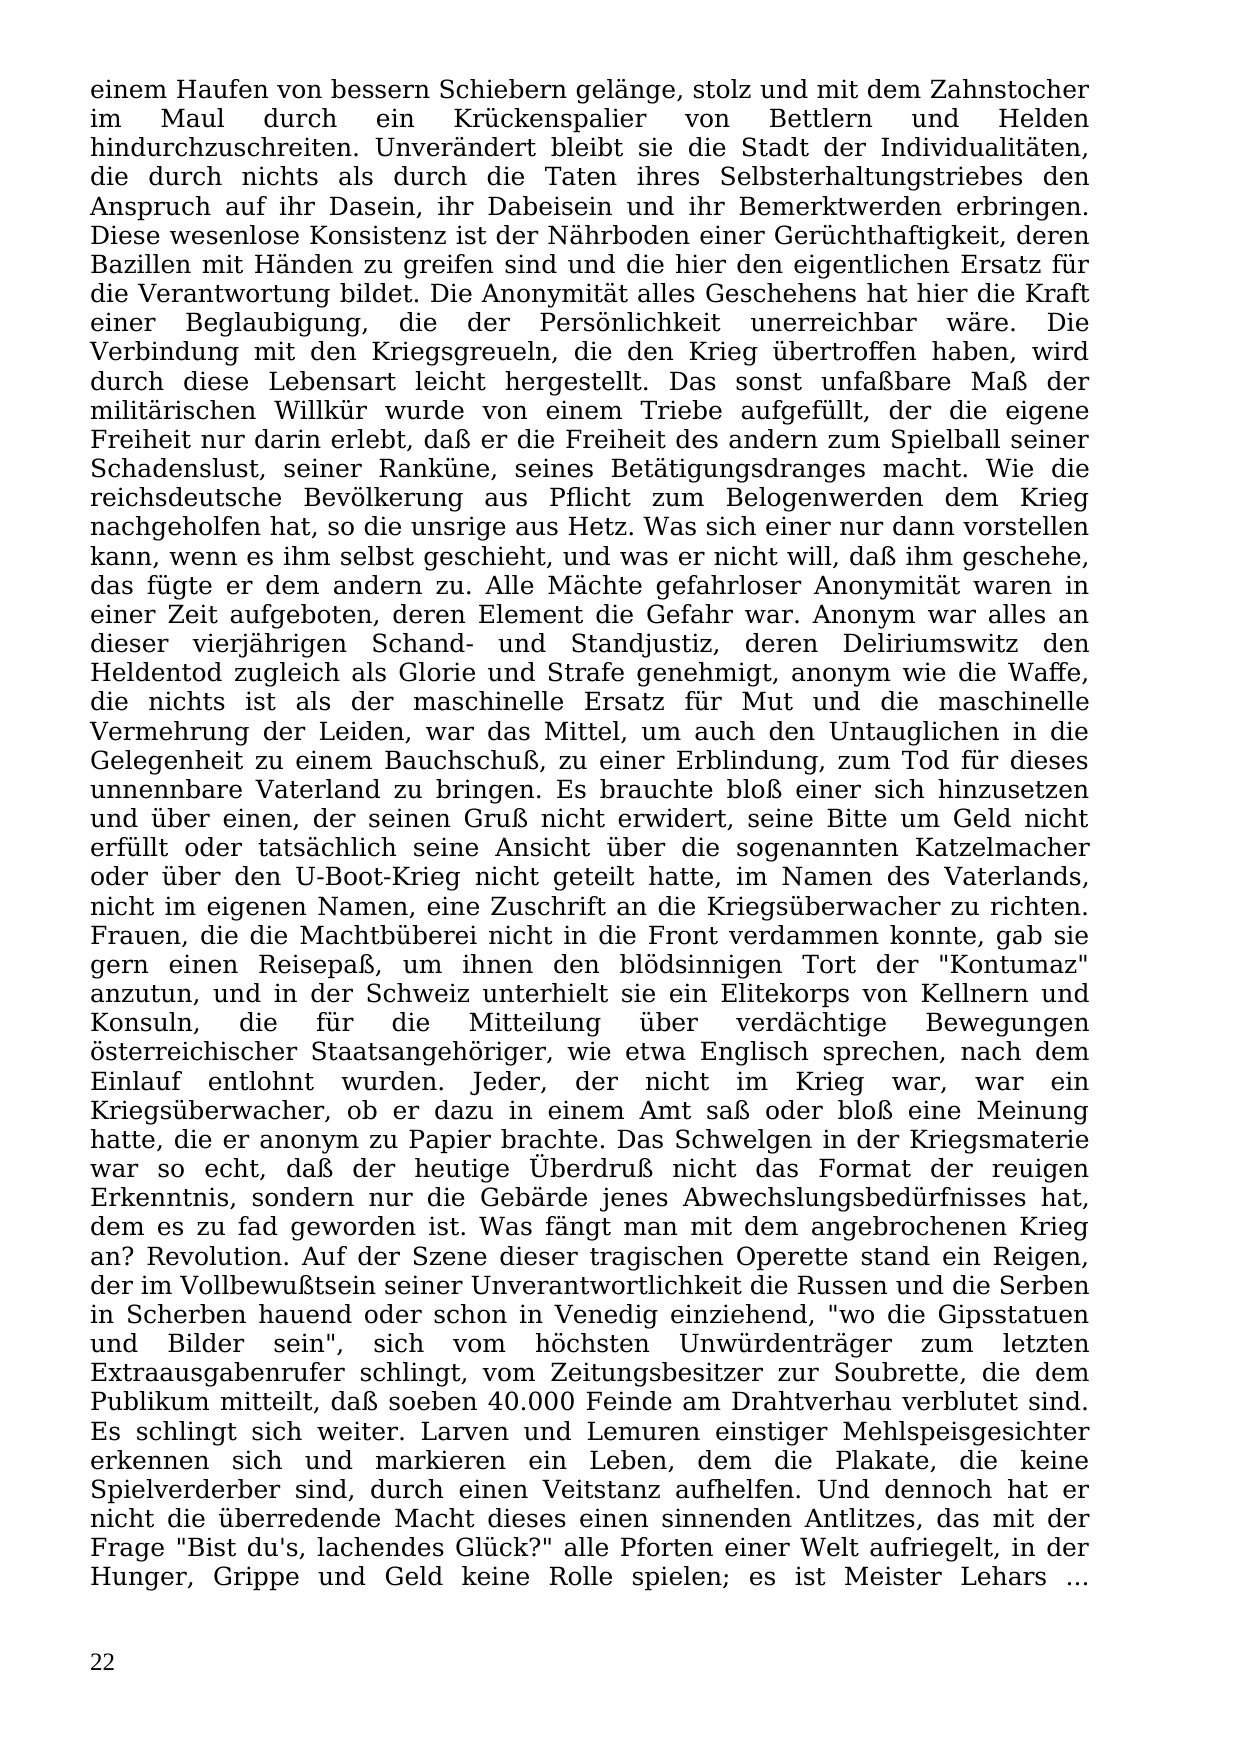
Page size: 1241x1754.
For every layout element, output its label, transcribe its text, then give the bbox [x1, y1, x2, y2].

text einem Haufen von bessern Schiebern gelänge, stolz und mit dem Zahnstocher im Maul durch ein Krückenspalier von Bettlern und Helden hindurchzuschreiten. Unverändert bleibt sie die Stadt der Individualitäten, die durch nichts als durch die Taten ihres Selbsterhaltungstriebes den Anspruch auf ihr Dasein, ihr Dabeisein und ihr Bemerktwerden erbringen. Diese wesenlose Konsistenz ist der Nährboden einer Gerüchthaftigkeit, deren Bazillen mit Händen zu greifen sind und die hier den eigentlichen Ersatz für die Verantwortung bildet. Die Anonymität alles Geschehens hat hier die Kraft einer Beglaubigung, die der Persönlichkeit unerreichbar wäre. Die Verbindung mit den Kriegsgreueln, die den Krieg übertroffen haben, wird durch diese Lebensart leicht hergestellt. Das sonst unfaßbare Maß der militärischen Willkür wurde von einem Triebe aufgefüllt, der die eigene Freiheit nur darin erlebt, daß er die Freiheit des andern zum Spielball seiner Schadenslust, seiner Ranküne, seines Betätigungsdranges macht. Wie die reichsdeutsche Bevölkerung aus Pflicht zum Belogenwerden dem Krieg nachgeholfen hat, so die unsrige aus Hetz. Was sich einer nur dann vorstellen kann, wenn es ihm selbst geschieht, und was er nicht will, daß ihm geschehe, das fügte er dem andern zu. Alle Mächte gefahrloser Anonymität waren in einer Zeit aufgeboten, deren Element die Gefahr war. Anonym war alles an dieser vierjährigen Schand- und Standjustiz, deren Deliriumswitz den Heldentod zugleich als Glorie und Strafe genehmigt, anonym wie die Waffe, die nichts ist als der maschinelle Ersatz für Mut und die maschinelle Vermehrung der Leiden, war das Mittel, um auch den Untauglichen in die Gelegenheit zu einem Bauchschuß, zu einer Erblindung, zum Tod für dieses unnennbare Vaterland zu bringen. Es brauchte bloß einer sich hinzusetzen und über einen, der seinen Gruß nicht erwidert, seine Bitte um Geld nicht erfüllt oder tatsächlich seine Ansicht über die sogenannten Katzelmacher oder über den U-Boot-Krieg nicht geteilt hatte, im Namen des Vaterlands, nicht im eigenen Namen, eine Zuschrift an die Kriegsüberwacher zu richten. Frauen, die die Machtbüberei nicht in die Front verdammen konnte, gab sie gern einen Reisepaß, um ihnen den blödsinnigen Tort der "Kontumaz" anzutun, und in der Schweiz unterhielt sie ein Elitekorps von Kellnern und Konsuln, die für die Mitteilung über verdächtige Bewegungen österreichischer Staatsangehöriger, wie etwa Englisch sprechen, nach dem Einlauf entlohnt wurden. Jeder, der nicht im Krieg war, war ein Kriegsüberwacher, ob er dazu in einem Amt saß oder bloß eine Meinung hatte, die er anonym zu Papier brachte. Das Schwelgen in der Kriegsmaterie war so echt, daß der heutige Überdruß nicht das Format der reuigen Erkenntnis, sondern nur die Gebärde jenes Abwechslungsbedürfnisses hat, dem es zu fad geworden ist. Was fängt man mit dem angebrochenen Krieg an? Revolution. Auf der Szene dieser tragischen Operette stand ein Reigen, der im Vollbewußtsein seiner Unverantwortlichkeit die Russen und die Serben in Scherben hauend oder schon in Venedig einziehend, "wo die Gipsstatuen und Bilder sein", sich vom höchsten Unwürdenträger zum letzten Extraausgabenrufer schlingt, vom Zeitungsbesitzer zur Soubrette, die dem Publikum mitteilt, daß soeben 40.000 Feinde am Drahtverhau verblutet sind. Es schlingt sich weiter. Larven und Lemuren einstiger Mehlspeisgesichter erkennen sich und markieren ein Leben, dem die Plakate, die keine Spielverderber sind, durch einen Veitstanz aufhelfen. Und dennoch hat er nicht die überredende Macht dieses einen sinnenden Antlitzes, das mit der Frage "Bist du's, lachendes Glück?" alle Pforten einer Welt aufriegelt, in der Hunger, Grippe und Geld keine Rolle spielen; es ist Meister Lehars ... [90, 75, 1091, 1592]
